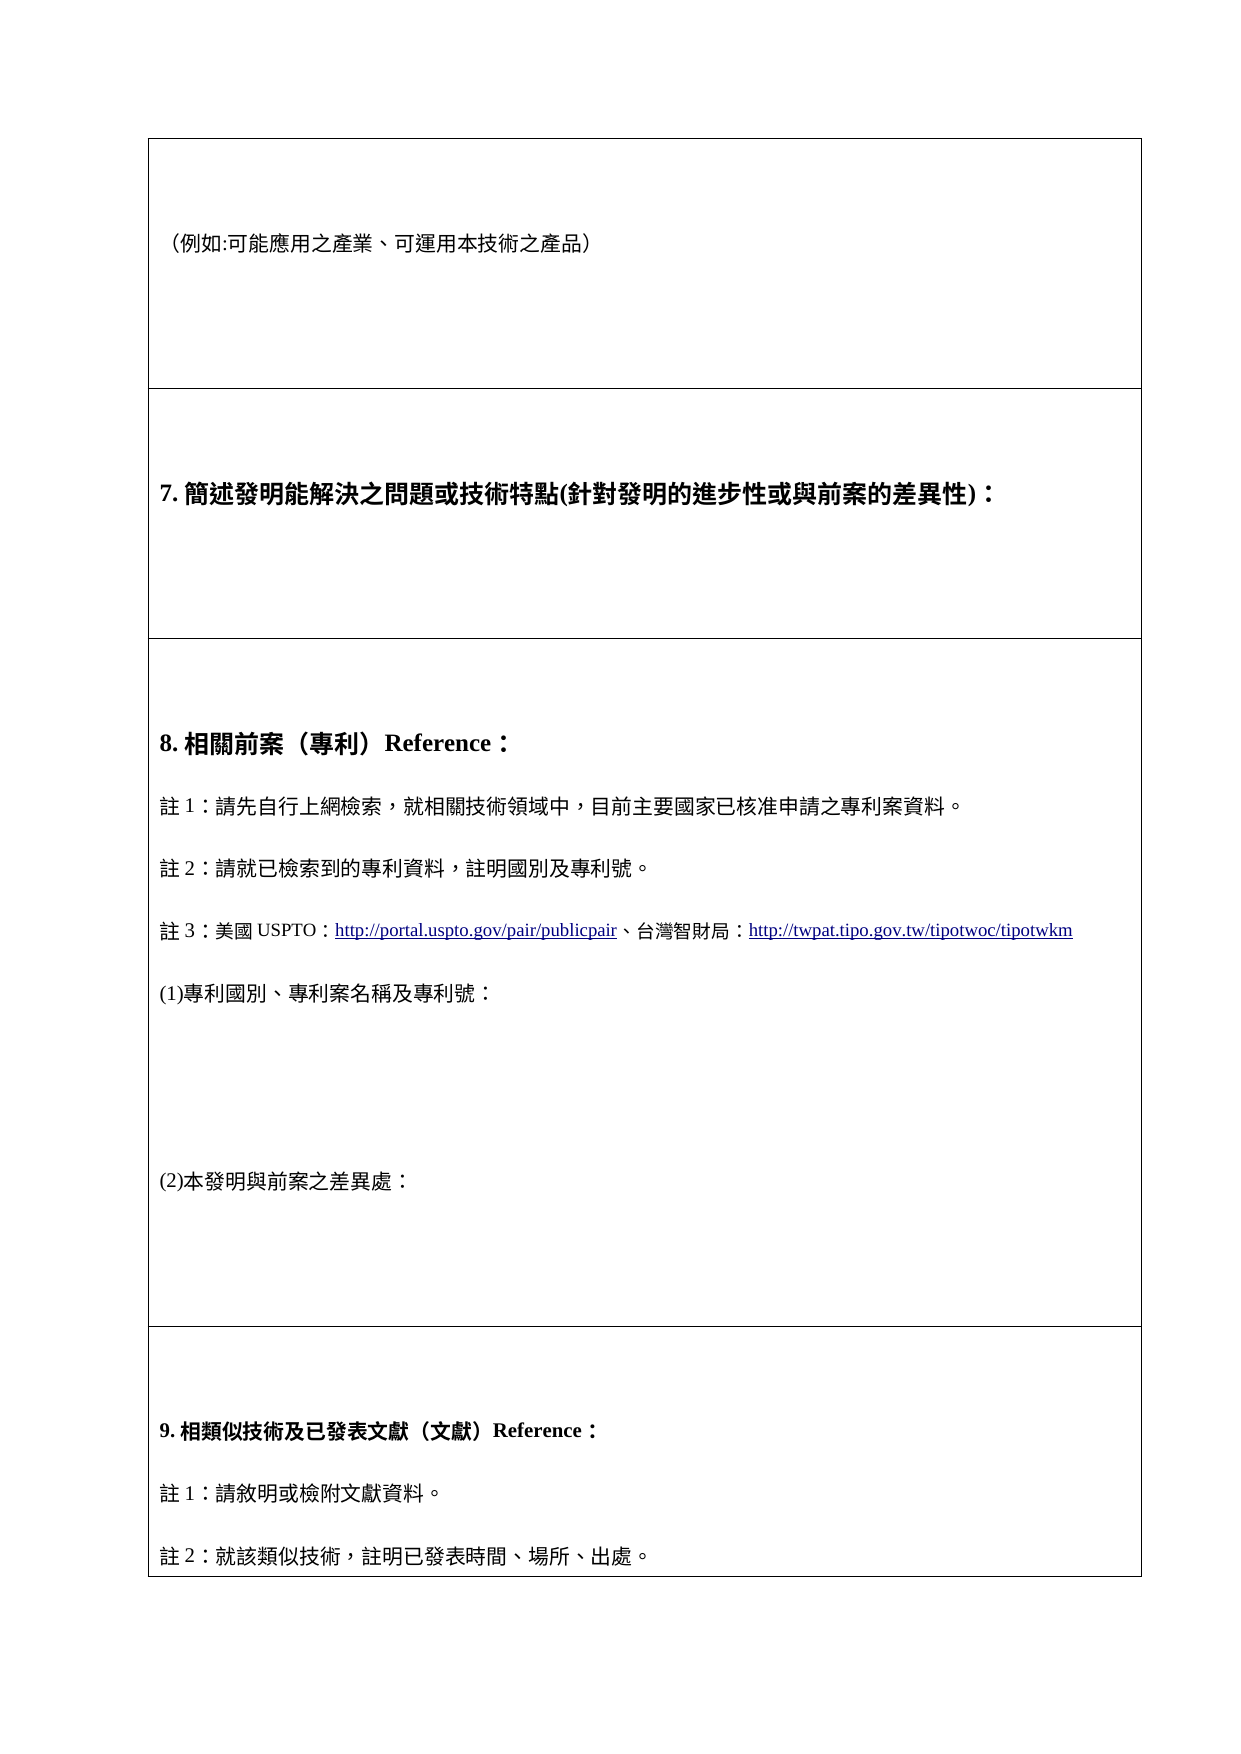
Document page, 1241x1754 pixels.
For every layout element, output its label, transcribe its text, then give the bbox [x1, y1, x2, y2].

table_cell （例如:可能應用之產業、可運用本技術之產品） [149, 139, 1141, 388]
table_cell 7. 簡述發明能解決之問題或技術特點(針對發明的進步性或與前案的差異性)： [149, 389, 1141, 638]
table_cell 9. 相類似技術及已發表文獻（文獻）Reference： 註1：請敘明或檢附文獻資料。 註2：就該類似技術，註明已發表時間、場所、出處。 [149, 1327, 1141, 1576]
table_cell 8. 相關前案（專利）Reference： 註1：請先自行上網檢索，就相關技術領域中，目前主要國家已核准申請之專利案資料。 註2：請就已檢索到的專利資料，註明國別及專利號。 註3：美國USPTO：http://portal.uspto.gov/pair/publicpair、台灣智財局：http://twpat.tipo.gov.tw/tipotwoc/tipotwkm (1)專利國別、專利案名稱及專利號： (2)本發明與前案之差異處： [149, 639, 1141, 1326]
